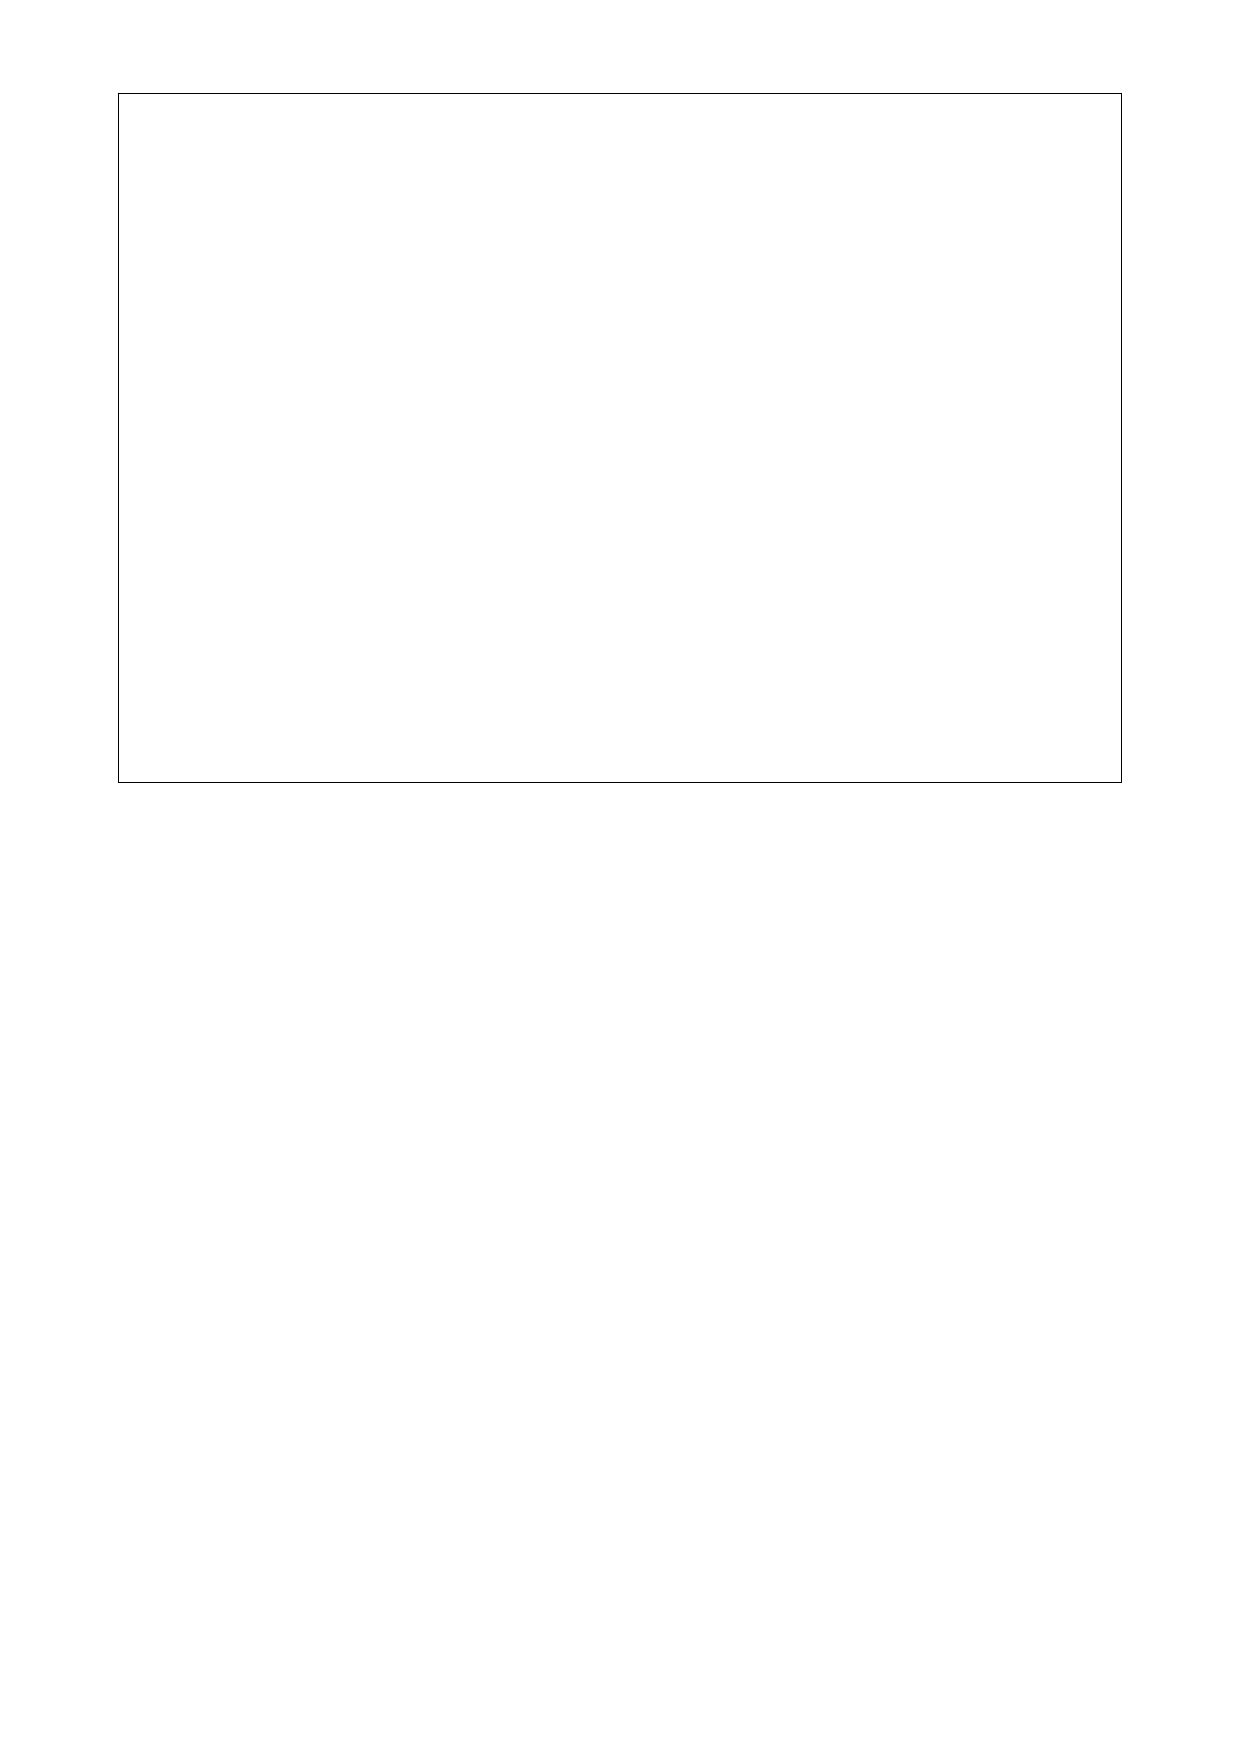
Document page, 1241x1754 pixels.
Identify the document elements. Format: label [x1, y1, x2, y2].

table_cell [119, 94, 1121, 782]
